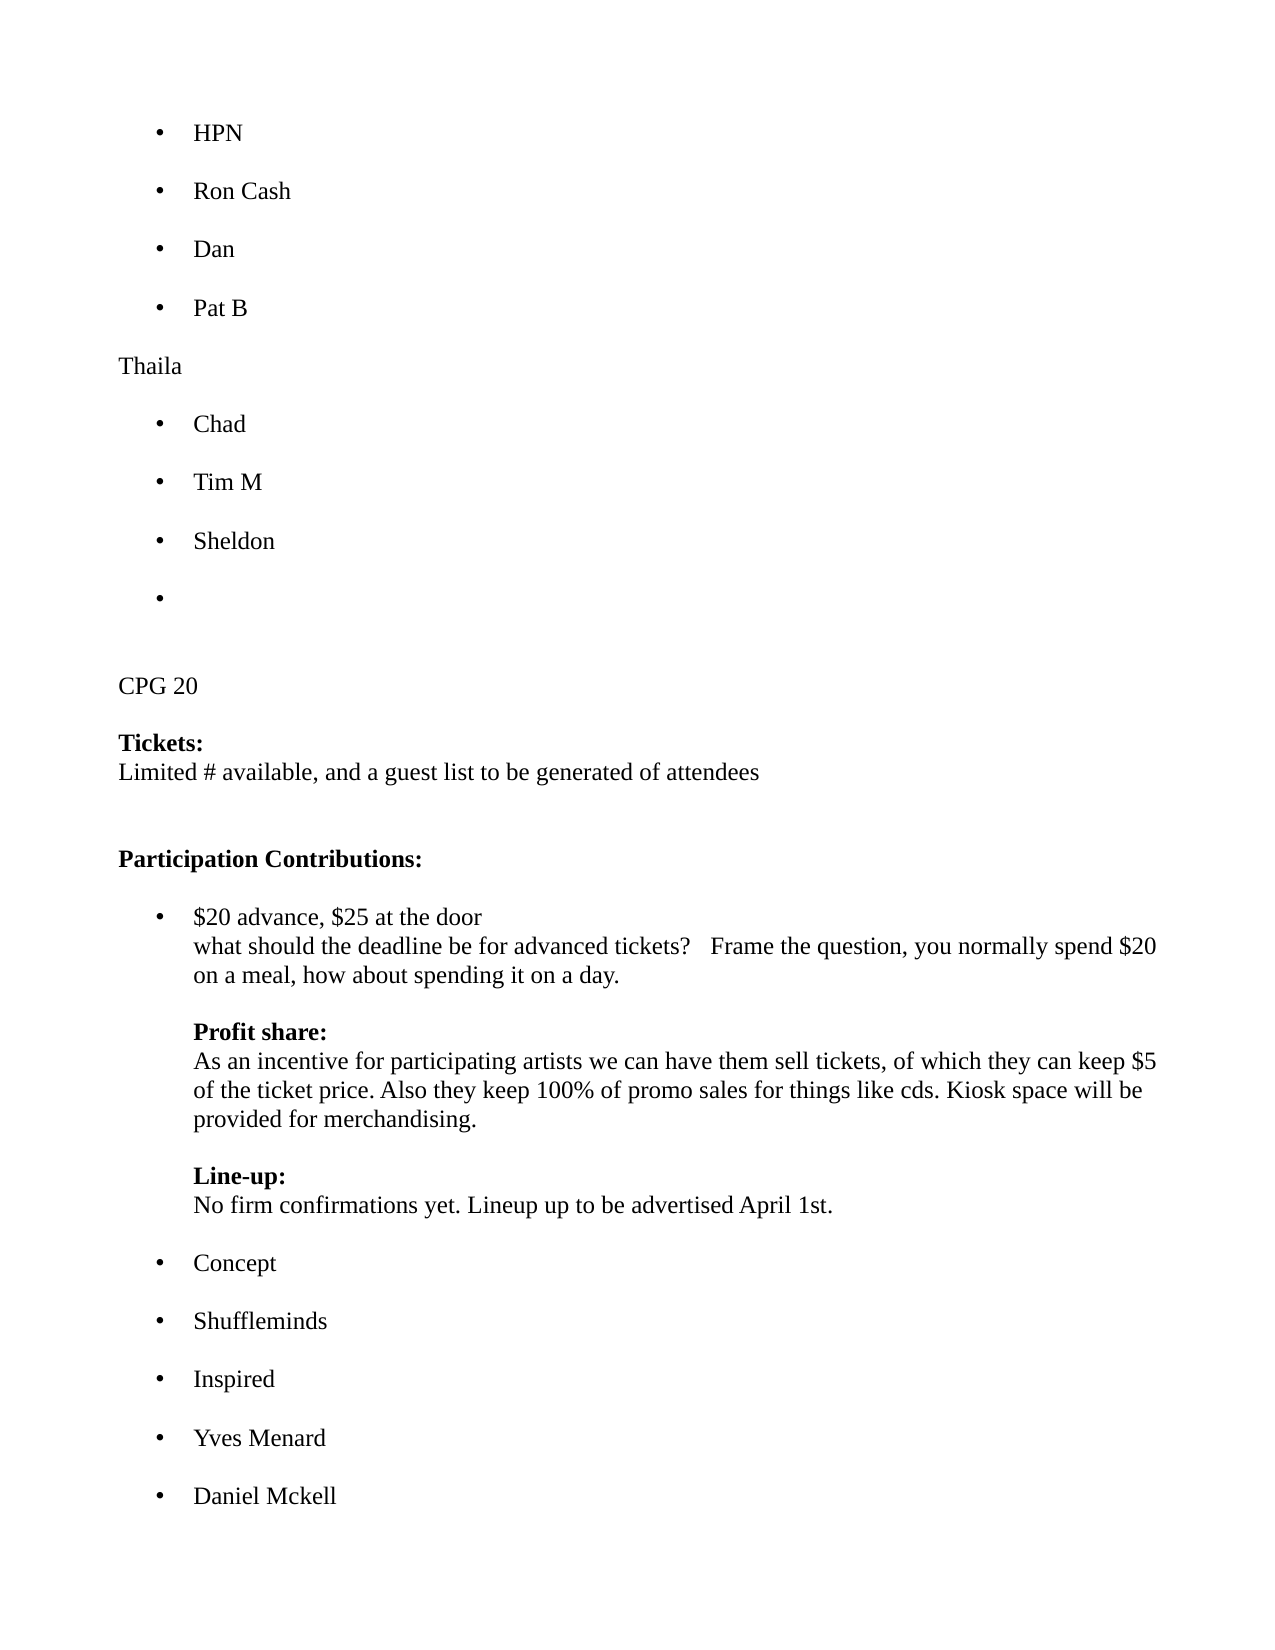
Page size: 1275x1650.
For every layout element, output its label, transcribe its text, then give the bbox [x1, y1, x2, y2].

list Inspired [156, 1364, 1157, 1393]
list $20 advance, $25 at the door what should the deadline be for advanced tickets? Frame the question, you normally spend $20 on a meal, how about spending it on a day. Profit share: As an incentive for participating artists we can have them sell tickets, of which they can keep $5 of the ticket price. Also they keep 100% of promo sales for things like cds. Kiosk space will be provided for merchandising. Line-up: No firm confirmations yet. Lineup up to be advertised April 1st. [156, 902, 1157, 1219]
text Participation Contributions: [118, 844, 1157, 873]
list Shuffleminds [156, 1306, 1157, 1335]
list Dan [156, 234, 1157, 263]
list Yves Menard [156, 1423, 1157, 1452]
list Tim M [156, 467, 1157, 496]
list Ron Cash [156, 176, 1157, 205]
text Thaila [118, 351, 1157, 380]
text CPG 20 Tickets: Limited # available, and a guest list to be generated of attendees [118, 642, 1157, 815]
list Daniel Mckell [156, 1481, 1157, 1510]
list HPN [156, 118, 1157, 147]
list Chad [156, 409, 1157, 438]
list Sheldon [156, 526, 1157, 554]
list Concept [156, 1248, 1157, 1277]
list Pat B [156, 293, 1157, 322]
